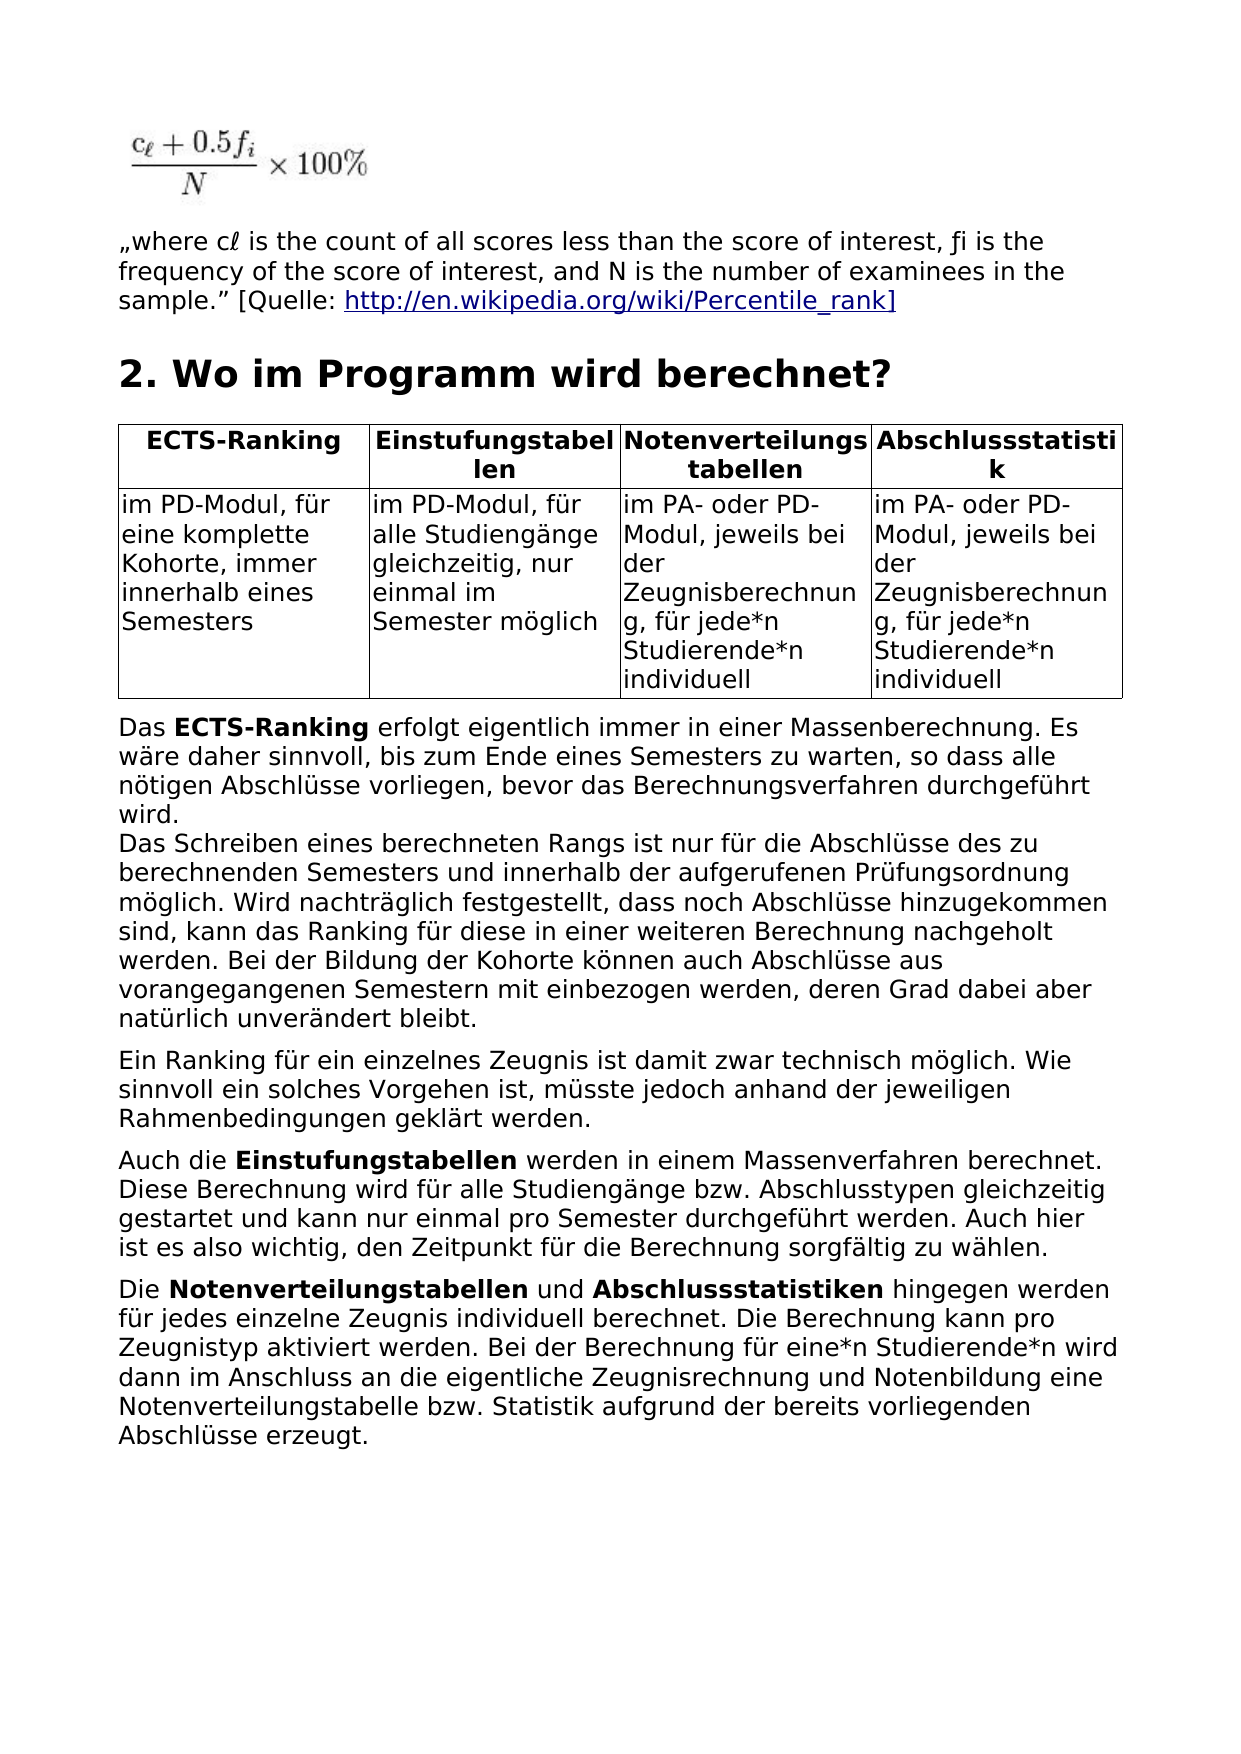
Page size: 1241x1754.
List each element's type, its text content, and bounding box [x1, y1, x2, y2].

text Das Schreiben eines berechneten Rangs ist nur für die Abschlüsse des zu berechnenden Semesters und innerhalb der aufgerufenen Prüfungsordnung möglich. Wird nachträglich festgestellt, dass noch Abschlüsse hinzugekommen sind, kann das Ranking für diese in einer weiteren Berechnung nachgeholt werden. Bei der Bildung der Kohorte können auch Abschlüsse aus vorangegangenen Semestern mit einbezogen werden, deren Grad dabei aber natürlich unverändert bleibt. [118, 829, 1122, 1033]
text Das ECTS-Ranking erfolgt eigentlich immer in einer Massenberechnung. Es wäre daher sinnvoll, bis zum Ende eines Semesters zu warten, so dass alle nötigen Abschlüsse vorliegen, bevor das Berechnungsverfahren durchgeführt wird. [118, 713, 1122, 829]
table_header Notenverteilungstabellen [621, 425, 871, 488]
text Ein Ranking für ein einzelnes Zeugnis ist damit zwar technisch möglich. Wie sinnvoll ein solches Vorgehen ist, müsste jedoch anhand der jeweiligen Rahmenbedingungen geklärt werden. [118, 1046, 1122, 1133]
subtitle 2. Wo im Programm wird berechnet? [118, 352, 1122, 396]
table_header Einstufungstabellen [370, 425, 620, 488]
table_cell im PD-Modul, für eine komplette Kohorte, immer innerhalb eines Semesters [119, 489, 369, 698]
table_header Abschlussstatistik [872, 425, 1122, 488]
text „where cℓ is the count of all scores less than the score of interest, ƒi is the frequency of the score of interest, and N is the number of examinees in the sample.” [Quelle: http://en.wikipedia.org/wiki/Percentile_rank] [118, 227, 1122, 315]
picture [118, 118, 398, 215]
text Die Notenverteilungstabellen und Abschlussstatistiken hingegen werden für jedes einzelne Zeugnis individuell berechnet. Die Berechnung kann pro Zeugnistyp aktiviert werden. Bei der Berechnung für eine*n Studierende*n wird dann im Anschluss an die eigentliche Zeugnisrechnung und Notenbildung eine Notenverteilungstabelle bzw. Statistik aufgrund der bereits vorliegenden Abschlüsse erzeugt. [118, 1275, 1122, 1450]
table_cell im PA- oder PD-Modul, jeweils bei der Zeugnisberechnung, für jede*n Studierende*n individuell [621, 489, 871, 698]
table_cell im PA- oder PD-Modul, jeweils bei der Zeugnisberechnung, für jede*n Studierende*n individuell [872, 489, 1122, 698]
text Auch die Einstufungstabellen werden in einem Massenverfahren berechnet. Diese Berechnung wird für alle Studiengänge bzw. Abschlusstypen gleichzeitig gestartet und kann nur einmal pro Semester durchgeführt werden. Auch hier ist es also wichtig, den Zeitpunkt für die Berechnung sorgfältig zu wählen. [118, 1146, 1122, 1263]
table_header ECTS-Ranking [119, 425, 369, 488]
table_cell im PD-Modul, für alle Studiengänge gleichzeitig, nur einmal im Semester möglich [370, 489, 620, 698]
